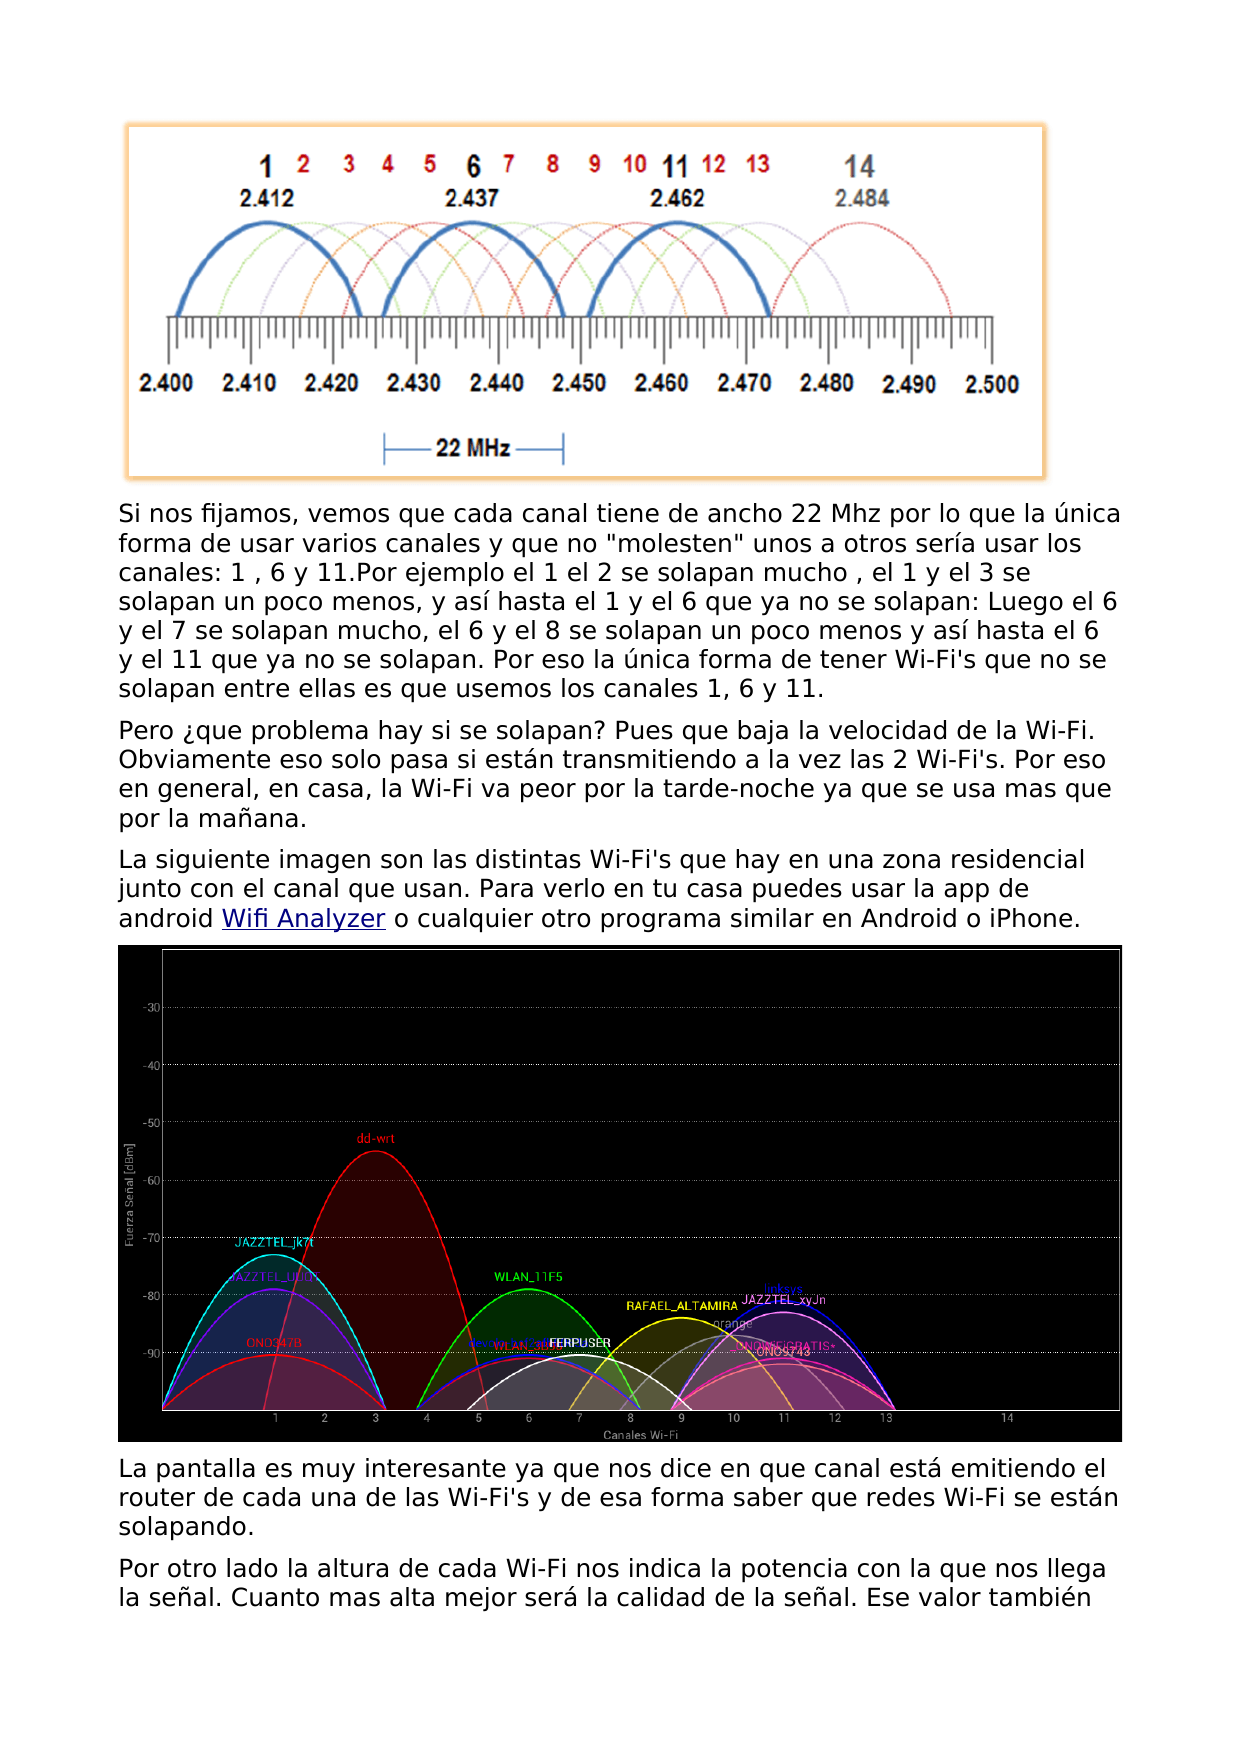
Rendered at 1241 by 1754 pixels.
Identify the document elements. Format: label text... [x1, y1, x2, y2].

text Pero ¿que problema hay si se solapan? Pues que baja la velocidad de la Wi-Fi. Obviamente eso solo pasa si están transmitiendo a la vez las 2 Wi-Fi's. Por eso en general, en casa, la Wi-Fi va peor por la tarde-noche ya que se usa mas que por la mañana. [118, 716, 1122, 833]
text Por otro lado la altura de cada Wi-Fi nos indica la potencia con la que nos llega la señal. Cuanto mas alta mejor será la calidad de la señal. Ese valor también [118, 1554, 1122, 1613]
text Si nos fijamos, vemos que cada canal tiene de ancho 22 Mhz por lo que la única forma de usar varios canales y que no "molesten" unos a otros sería usar los canales: 1 , 6 y 11.Por ejemplo el 1 el 2 se solapan mucho , el 1 y el 3 se solapan un poco menos, y así hasta el 1 y el 6 que ya no se solapan: Luego el 6 y el 7 se solapan mucho, el 6 y el 8 se solapan un poco menos y así hasta el 6 y el 11 que ya no se solapan. Por eso la única forma de tener Wi-Fi's que no se solapan entre ellas es que usemos los canales 1, 6 y 11. [118, 499, 1122, 704]
text La pantalla es muy interesante ya que nos dice en que canal está emitiendo el router de cada una de las Wi-Fi's y de esa forma saber que redes Wi-Fi se están solapando. [118, 1454, 1122, 1542]
picture [118, 945, 1123, 1442]
picture [118, 118, 1056, 487]
text La siguiente imagen son las distintas Wi-Fi's que hay en una zona residencial junto con el canal que usan. Para verlo en tu casa puedes usar la app de android Wifi Analyzer o cualquier otro programa similar en Android o iPhone. [118, 845, 1122, 933]
